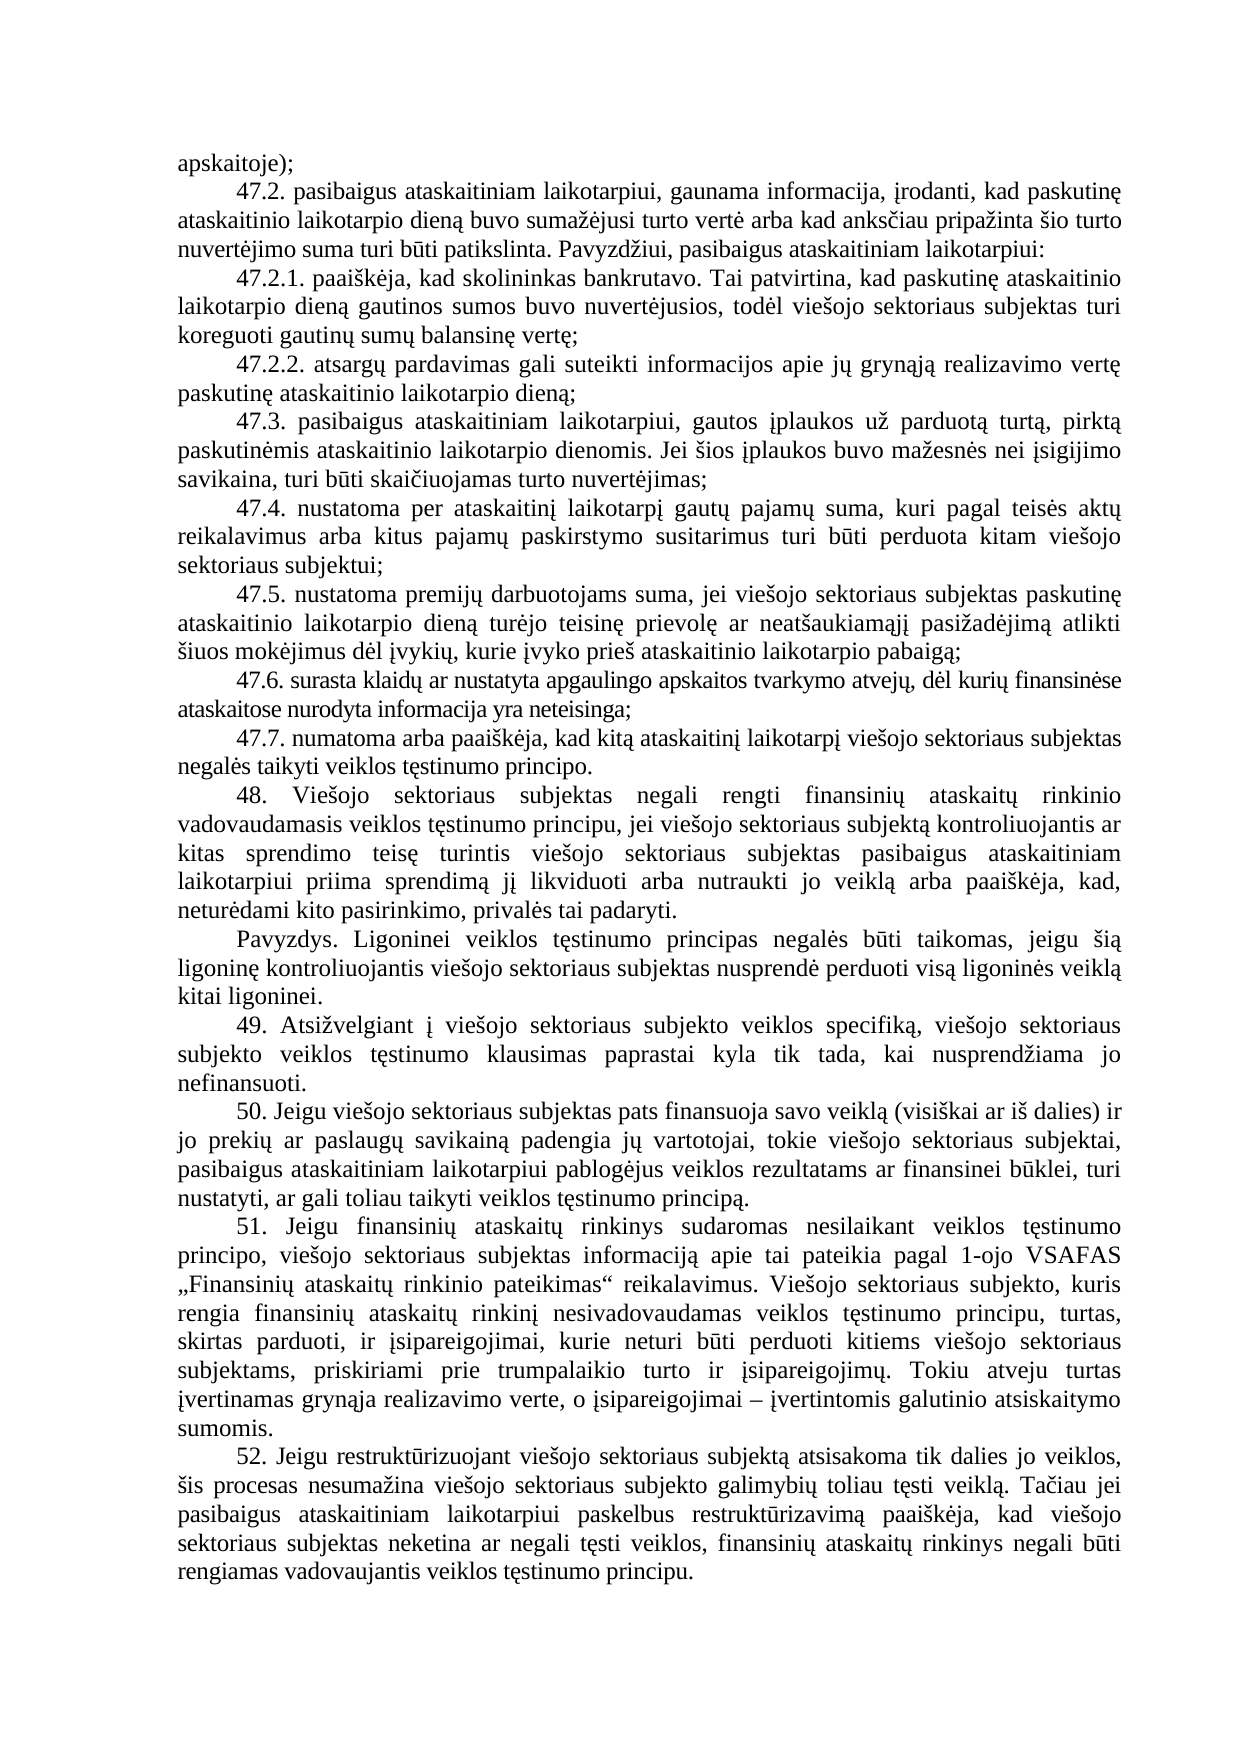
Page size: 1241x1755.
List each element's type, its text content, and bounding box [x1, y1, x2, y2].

text 49. Atsižvelgiant į viešojo sektoriaus subjekto veiklos specifiką, viešojo sektoriaus subjekto veiklos tęstinumo klausimas paprastai kyla tik tada, kai nusprendžiama jo nefinansuoti. [177, 1010, 1122, 1096]
text 47.6. surasta klaidų ar nustatyta apgaulingo apskaitos tvarkymo atvejų, dėl kurių finansinėse ataskaitose nurodyta informacija yra neteisinga; [177, 665, 1122, 723]
text 47.7. numatoma arba paaiškėja, kad kitą ataskaitinį laikotarpį viešojo sektoriaus subjektas negalės taikyti veiklos tęstinumo principo. [177, 723, 1122, 780]
text apskaitoje); [177, 148, 1122, 176]
text 47.5. nustatoma premijų darbuotojams suma, jei viešojo sektoriaus subjektas paskutinę ataskaitinio laikotarpio dieną turėjo teisinę prievolę ar neatšaukiamąjį pasižadėjimą atlikti šiuos mokėjimus dėl įvykių, kurie įvyko prieš ataskaitinio laikotarpio pabaigą; [177, 579, 1122, 665]
text 47.4. nustatoma per ataskaitinį laikotarpį gautų pajamų suma, kuri pagal teisės aktų reikalavimus arba kitus pajamų paskirstymo susitarimus turi būti perduota kitam viešojo sektoriaus subjektui; [177, 493, 1122, 579]
text 47.3. pasibaigus ataskaitiniam laikotarpiui, gautos įplaukos už parduotą turtą, pirktą paskutinėmis ataskaitinio laikotarpio dienomis. Jei šios įplaukos buvo mažesnės nei įsigijimo savikaina, turi būti skaičiuojamas turto nuvertėjimas; [177, 406, 1122, 493]
text 50. Jeigu viešojo sektoriaus subjektas pats finansuoja savo veiklą (visiškai ar iš dalies) ir jo prekių ar paslaugų savikainą padengia jų vartotojai, tokie viešojo sektoriaus subjektai, pasibaigus ataskaitiniam laikotarpiui pablogėjus veiklos rezultatams ar finansinei būklei, turi nustatyti, ar gali toliau taikyti veiklos tęstinumo principą. [177, 1096, 1122, 1211]
text 47.2.2. atsargų pardavimas gali suteikti informacijos apie jų grynąją realizavimo vertę paskutinę ataskaitinio laikotarpio dieną; [177, 349, 1122, 406]
text 52. Jeigu restruktūrizuojant viešojo sektoriaus subjektą atsisakoma tik dalies jo veiklos, šis procesas nesumažina viešojo sektoriaus subjekto galimybių toliau tęsti veiklą. Tačiau jei pasibaigus ataskaitiniam laikotarpiui paskelbus restruktūrizavimą paaiškėja, kad viešojo sektoriaus subjektas neketina ar negali tęsti veiklos, finansinių ataskaitų rinkinys negali būti rengiamas vadovaujantis veiklos tęstinumo principu. [177, 1441, 1122, 1585]
text 47.2.1. paaiškėja, kad skolininkas bankrutavo. Tai patvirtina, kad paskutinę ataskaitinio laikotarpio dieną gautinos sumos buvo nuvertėjusios, todėl viešojo sektoriaus subjektas turi koreguoti gautinų sumų balansinę vertę; [177, 263, 1122, 349]
text 48. Viešojo sektoriaus subjektas negali rengti finansinių ataskaitų rinkinio vadovaudamasis veiklos tęstinumo principu, jei viešojo sektoriaus subjektą kontroliuojantis ar kitas sprendimo teisę turintis viešojo sektoriaus subjektas pasibaigus ataskaitiniam laikotarpiui priima sprendimą jį likviduoti arba nutraukti jo veiklą arba paaiškėja, kad, neturėdami kito pasirinkimo, privalės tai padaryti. [177, 780, 1122, 924]
text Pavyzdys. Ligoninei veiklos tęstinumo principas negalės būti taikomas, jeigu šią ligoninę kontroliuojantis viešojo sektoriaus subjektas nusprendė perduoti visą ligoninės veiklą kitai ligoninei. [177, 924, 1122, 1010]
text 47.2. pasibaigus ataskaitiniam laikotarpiui, gaunama informacija, įrodanti, kad paskutinę ataskaitinio laikotarpio dieną buvo sumažėjusi turto vertė arba kad anksčiau pripažinta šio turto nuvertėjimo suma turi būti patikslinta. Pavyzdžiui, pasibaigus ataskaitiniam laikotarpiui: [177, 176, 1122, 263]
text 51. Jeigu finansinių ataskaitų rinkinys sudaromas nesilaikant veiklos tęstinumo principo, viešojo sektoriaus subjektas informaciją apie tai pateikia pagal 1-ojo VSAFAS „Finansinių ataskaitų rinkinio pateikimas“ reikalavimus. Viešojo sektoriaus subjekto, kuris rengia finansinių ataskaitų rinkinį nesivadovaudamas veiklos tęstinumo principu, turtas, skirtas parduoti, ir įsipareigojimai, kurie neturi būti perduoti kitiems viešojo sektoriaus subjektams, priskiriami prie trumpalaikio turto ir įsipareigojimų. Tokiu atveju turtas įvertinamas grynąja realizavimo verte, o įsipareigojimai – įvertintomis galutinio atsiskaitymo sumomis. [177, 1211, 1122, 1441]
